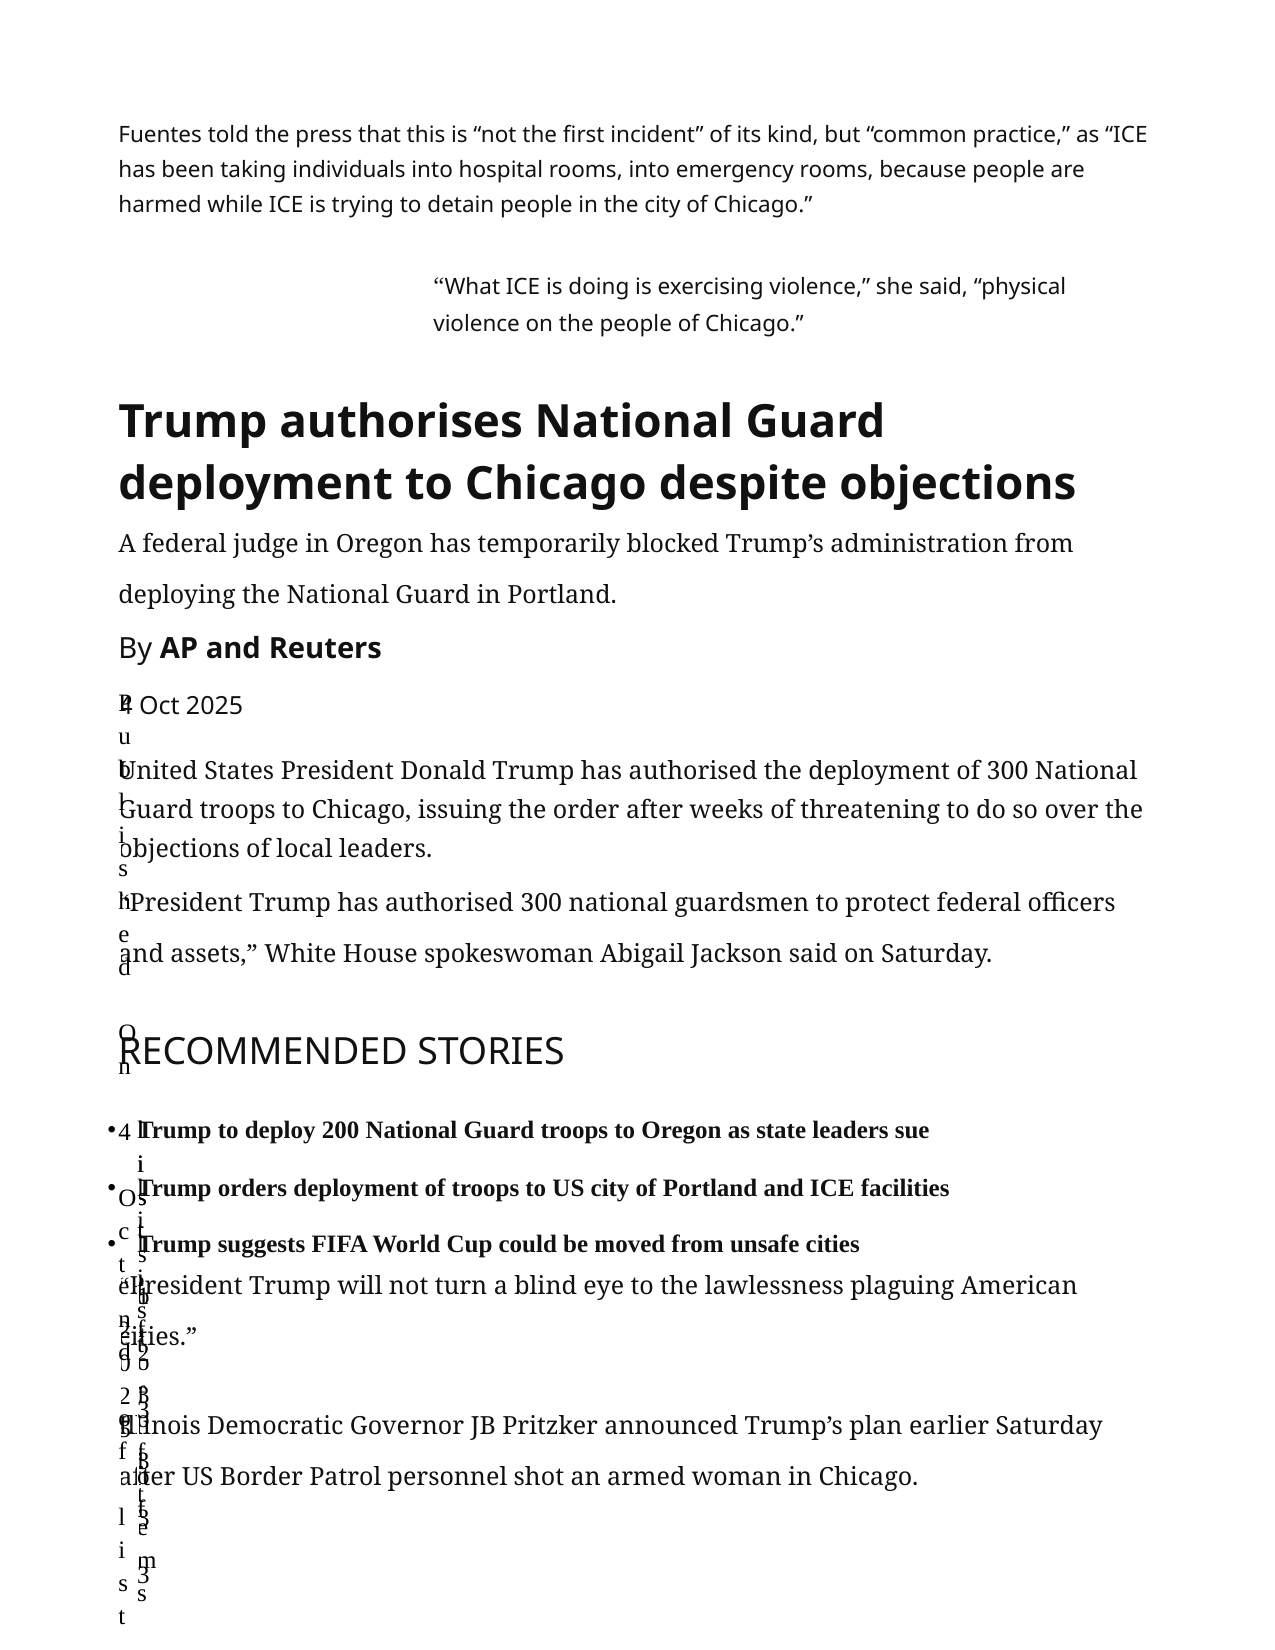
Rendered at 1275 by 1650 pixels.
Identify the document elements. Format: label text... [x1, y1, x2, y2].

list Trump suggests FIFA World Cup could be moved from unsafe cities [140, 1229, 1157, 1258]
text “President Trump will not turn a blind eye to the lawlessness plaguing American cities.” [139, 1268, 1157, 1353]
text “What ICE is doing is exercising violence,” she said, “physical violence on the people of Chicago.” [433, 263, 1132, 338]
text “President Trump has authorised 300 national guardsmen to protect federal officers and assets,” White House spokeswoman Abigail Jackson said on Saturday. [121, 885, 1157, 970]
text Fuentes told the press that this is “not the first incident” of its kind, but “common practice,” as “ICE has been taking individuals into hospital rooms, into emergency rooms, because people are harmed while ICE is trying to detain people in the city of Chicago.” [118, 118, 1157, 219]
list Trump orders deployment of troops to US city of Portland and ICE facilities [139, 1173, 1157, 1201]
list Trump to deploy 200 National Guard troops to Oregon as state leaders sue [139, 1116, 1157, 1144]
text United States President Donald Trump has authorised the deployment of 300 National Guard troops to Chicago, issuing the order after weeks of threatening to do so over the objections of local leaders. [121, 753, 1157, 865]
text A federal judge in Oregon has temporarily blocked Trump’s administration from deploying the National Guard in Portland. [118, 526, 1157, 611]
text By AP and Reuters [118, 628, 1157, 667]
subtitle Recommended Stories [121, 1024, 1157, 1075]
text Illinois Democratic Governor JB Pritzker announced Trump’s plan earlier Saturday after US Border Patrol personnel shot an armed woman in Chicago. [139, 1407, 1157, 1492]
text 4 Oct 2025 [121, 688, 1157, 722]
subtitle Trump authorises National Guard deployment to Chicago despite objections [118, 388, 1157, 513]
